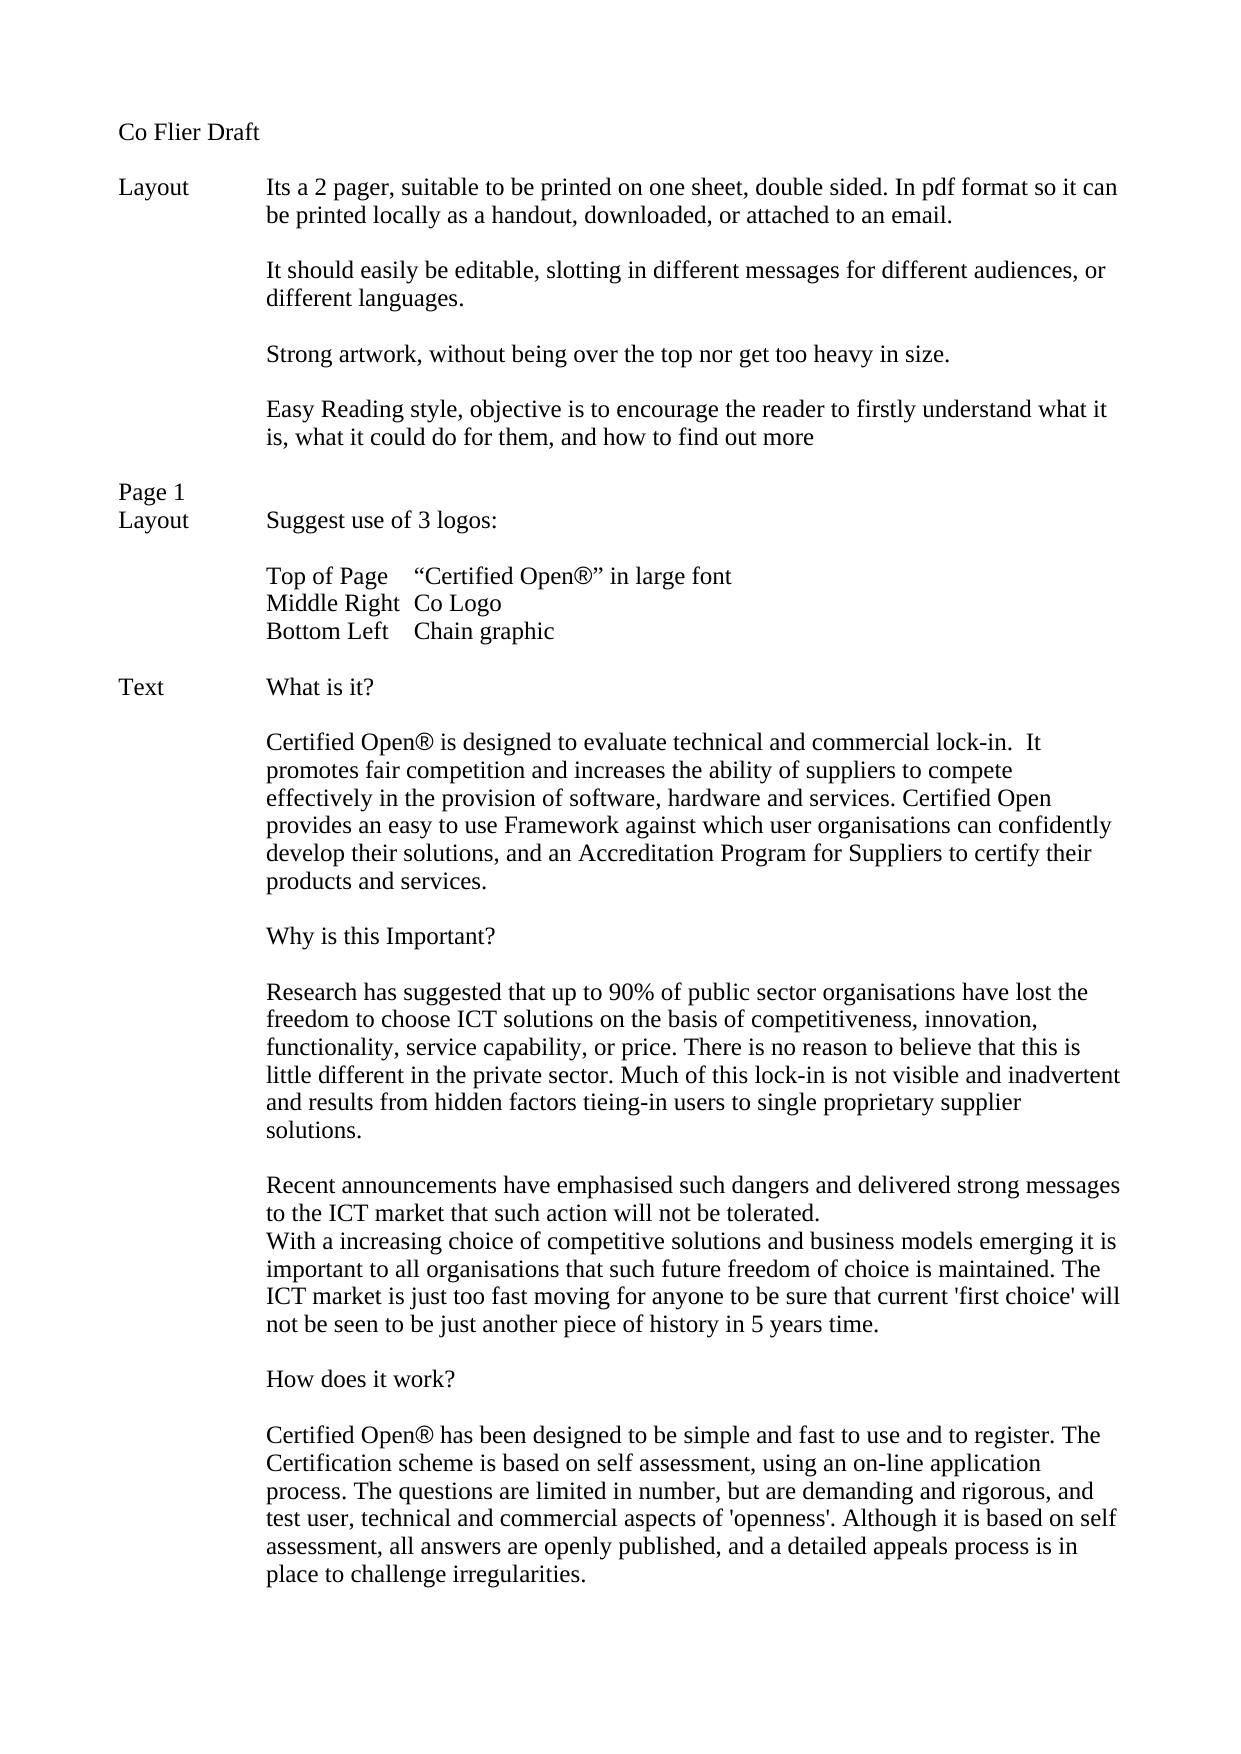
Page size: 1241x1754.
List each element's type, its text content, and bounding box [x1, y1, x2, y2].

text Strong artwork, without being over the top nor get too heavy in size. [118, 340, 1122, 367]
text How does it work? [118, 1366, 1122, 1393]
text Easy Reading style, objective is to encourage the reader to firstly understand what it is, what it could do for them, and how to find out more [118, 395, 1122, 451]
text Bottom Left Chain graphic [118, 617, 1122, 645]
text Layout Suggest use of 3 logos: [118, 506, 1122, 534]
text Certified Open® has been designed to be simple and fast to use and to register. The Certification scheme is based on self assessment, using an on-line application process. The questions are limited in number, but are demanding and rigorous, and test user, technical and commercial aspects of 'openness'. Although it is based on self assessment, all answers are openly published, and a detailed appeals process is in place to challenge irregularities. [118, 1421, 1122, 1588]
text Text What is it? [118, 673, 1122, 700]
text Certified Open® is designed to evaluate technical and commercial lock-in. It promotes fair competition and increases the ability of suppliers to compete effectively in the provision of software, hardware and services. Certified Open provides an easy to use Framework against which user organisations can confidently develop their solutions, and an Accreditation Program for Suppliers to certify their products and services. [118, 728, 1122, 894]
text With a increasing choice of competitive solutions and business models emerging it is important to all organisations that such future freedom of choice is maintained. The ICT market is just too fast moving for anyone to be sure that current 'first choice' will not be seen to be just another piece of history in 5 years time. [118, 1227, 1122, 1338]
text Co Flier Draft [118, 118, 1122, 146]
text Recent announcements have emphasised such dangers and delivered strong messages to the ICT market that such action will not be tolerated. [118, 1172, 1122, 1227]
text Layout Its a 2 pager, suitable to be printed on one sheet, double sided. In pdf format so it can be printed locally as a handout, downloaded, or attached to an email. [118, 173, 1122, 229]
text It should easily be editable, slotting in different messages for different audiences, or different languages. [118, 257, 1122, 312]
text Top of Page “Certified Open®” in large font [118, 561, 1122, 589]
text Why is this Important? [118, 922, 1122, 950]
text Research has suggested that up to 90% of public sector organisations have lost the freedom to choose ICT solutions on the basis of competitiveness, innovation, functionality, service capability, or price. There is no reason to believe that this is little different in the private sector. Much of this lock-in is not visible and inadvertent and results from hidden factors tieing-in users to single proprietary supplier solutions. [118, 978, 1122, 1144]
text Page 1 [118, 478, 1122, 506]
text Middle Right Co Logo [118, 589, 1122, 617]
